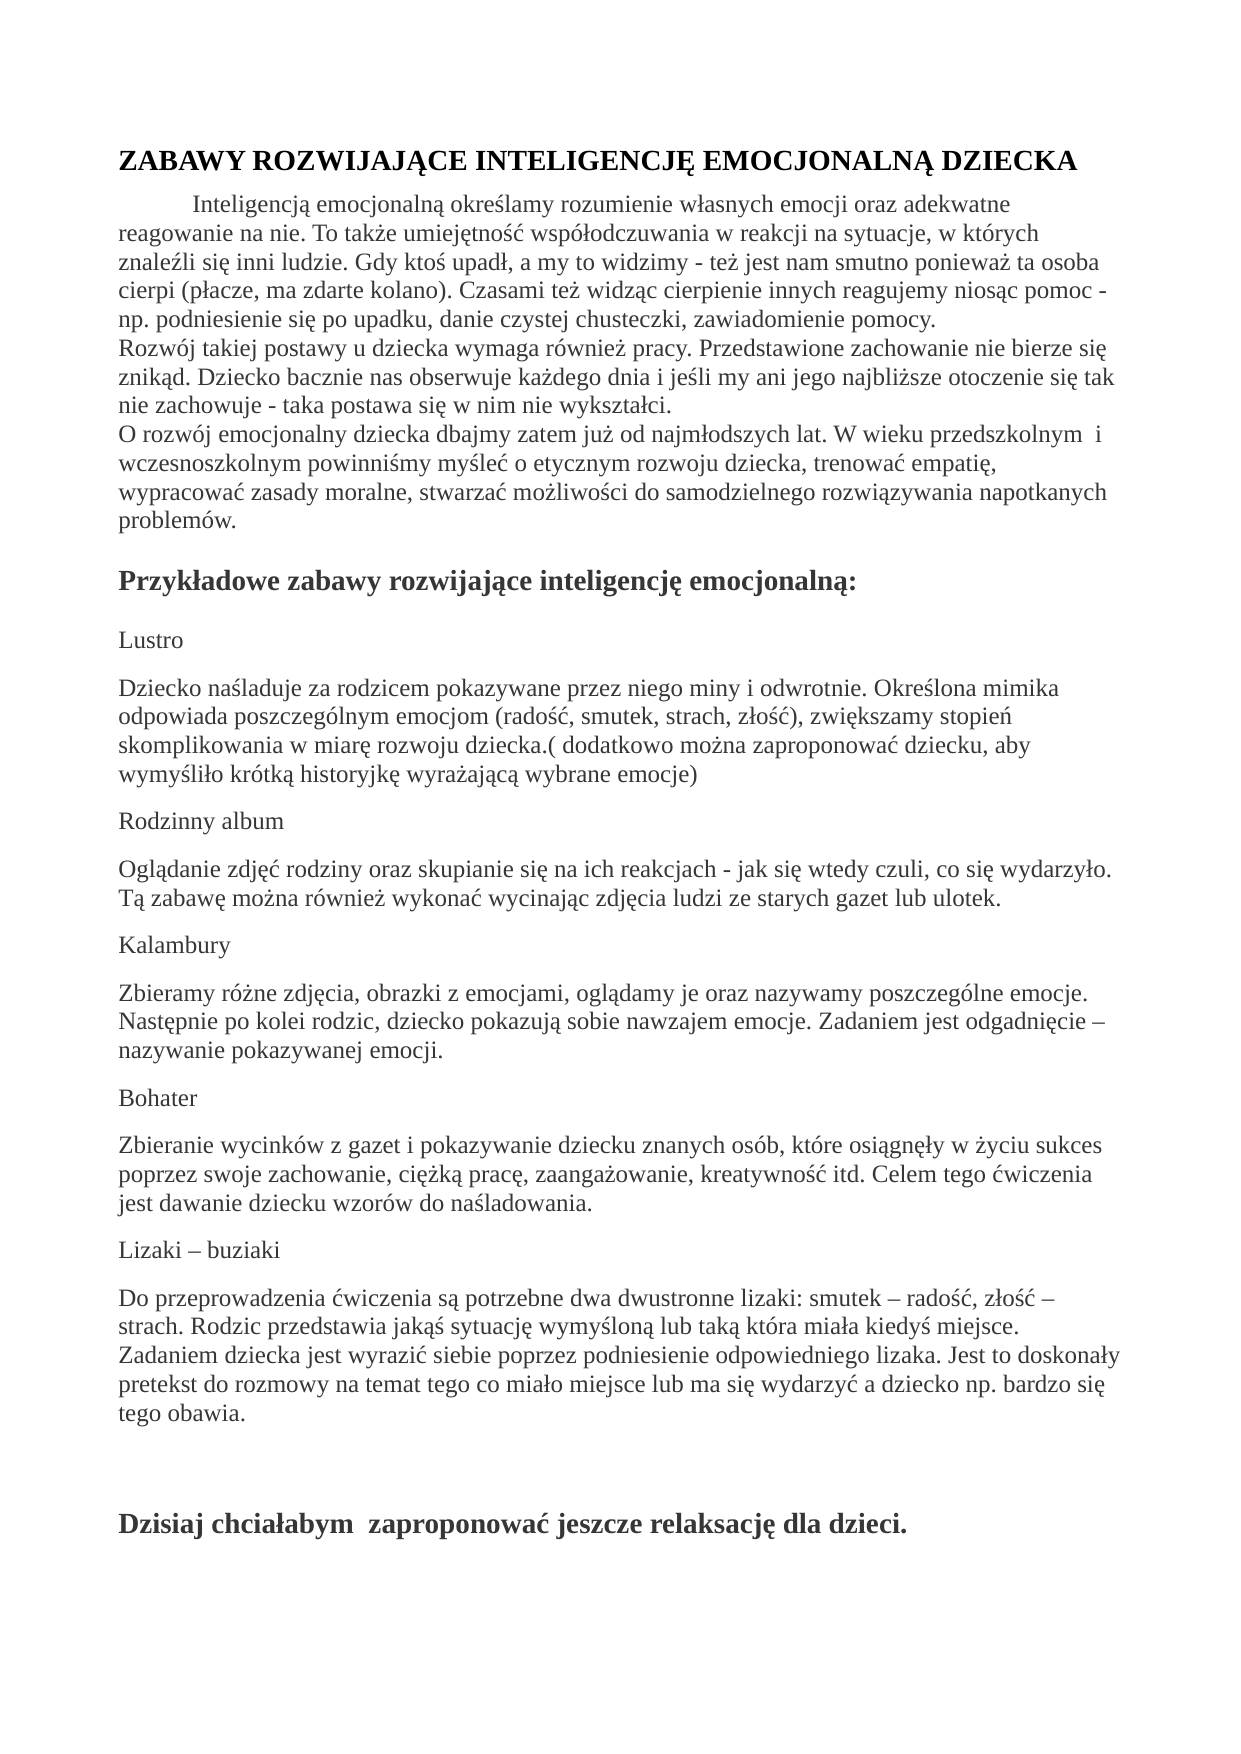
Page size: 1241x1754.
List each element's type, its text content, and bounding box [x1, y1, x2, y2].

subtitle ZABAWY ROZWIJAJĄCE INTELIGENCJĘ EMOCJONALNĄ DZIECKA [118, 143, 1122, 177]
text Zbieranie wycinków z gazet i pokazywanie dziecku znanych osób, które osiągnęły w życiu sukces poprzez swoje zachowanie, ciężką pracę, zaangażowanie, kreatywność itd. Celem tego ćwiczenia jest dawanie dziecku wzorów do naśladowania. [118, 1130, 1122, 1216]
text Dziecko naśladuje za rodzicem pokazywane przez niego miny i odwrotnie. Określona mimika odpowiada poszczególnym emocjom (radość, smutek, strach, złość), zwiększamy stopień skomplikowania w miarę rozwoju dziecka.( dodatkowo można zaproponować dziecku, aby wymyśliło krótką historyjkę wyrażającą wybrane emocje) [118, 673, 1122, 788]
text Lizaki – buziaki [118, 1235, 1122, 1264]
text Lustro [118, 625, 1122, 654]
text Bohater [118, 1083, 1122, 1111]
text Zbieramy różne zdjęcia, obrazki z emocjami, oglądamy je oraz nazywamy poszczególne emocje. Następnie po kolei rodzic, dziecko pokazują sobie nawzajem emocje. Zadaniem jest odgadnięcie – nazywanie pokazywanej emocji. [118, 978, 1122, 1064]
text Rodzinny album [118, 806, 1122, 835]
text Rozwój takiej postawy u dziecka wymaga również pracy. Przedstawione zachowanie nie bierze się znikąd. Dziecko bacznie nas obserwuje każdego dnia i jeśli my ani jego najbliższe otoczenie się tak nie zachowuje - taka postawa się w nim nie wykształci. [118, 333, 1122, 419]
text Do przeprowadzenia ćwiczenia są potrzebne dwa dwustronne lizaki: smutek – radość, złość – strach. Rodzic przedstawia jakąś sytuację wymyśloną lub taką która miała kiedyś miejsce. Zadaniem dziecka jest wyrazić siebie poprzez podniesienie odpowiedniego lizaka. Jest to doskonały pretekst do rozmowy na temat tego co miało miejsce lub ma się wydarzyć a dziecko np. bardzo się tego obawia. [118, 1283, 1122, 1426]
text Oglądanie zdjęć rodziny oraz skupianie się na ich reakcjach - jak się wtedy czuli, co się wydarzyło. Tą zabawę można również wykonać wycinając zdjęcia ludzi ze starych gazet lub ulotek. [118, 854, 1122, 911]
text Inteligencją emocjonalną określamy rozumienie własnych emocji oraz adekwatne reagowanie na nie. To także umiejętność współodczuwania w reakcji na sytuacje, w których znaleźli się inni ludzie. Gdy ktoś upadł, a my to widzimy - też jest nam smutno ponieważ ta osoba cierpi (płacze, ma zdarte kolano). Czasami też widząc cierpienie innych reagujemy niosąc pomoc - np. podniesienie się po upadku, danie czystej chusteczki, zawiadomienie pomocy. [118, 189, 1122, 333]
text Kalambury [118, 930, 1122, 959]
text Przykładowe zabawy rozwijające inteligencję emocjonalną: [118, 563, 1122, 596]
text O rozwój emocjonalny dziecka dbajmy zatem już od najmłodszych lat. W wieku przedszkolnym i wczesnoszkolnym powinniśmy myśleć o etycznym rozwoju dziecka, trenować empatię, wypracować zasady moralne, stwarzać możliwości do samodzielnego rozwiązywania napotkanych problemów. [118, 419, 1122, 534]
text Dzisiaj chciałabym zaproponować jeszcze relaksację dla dzieci. [118, 1507, 1122, 1540]
